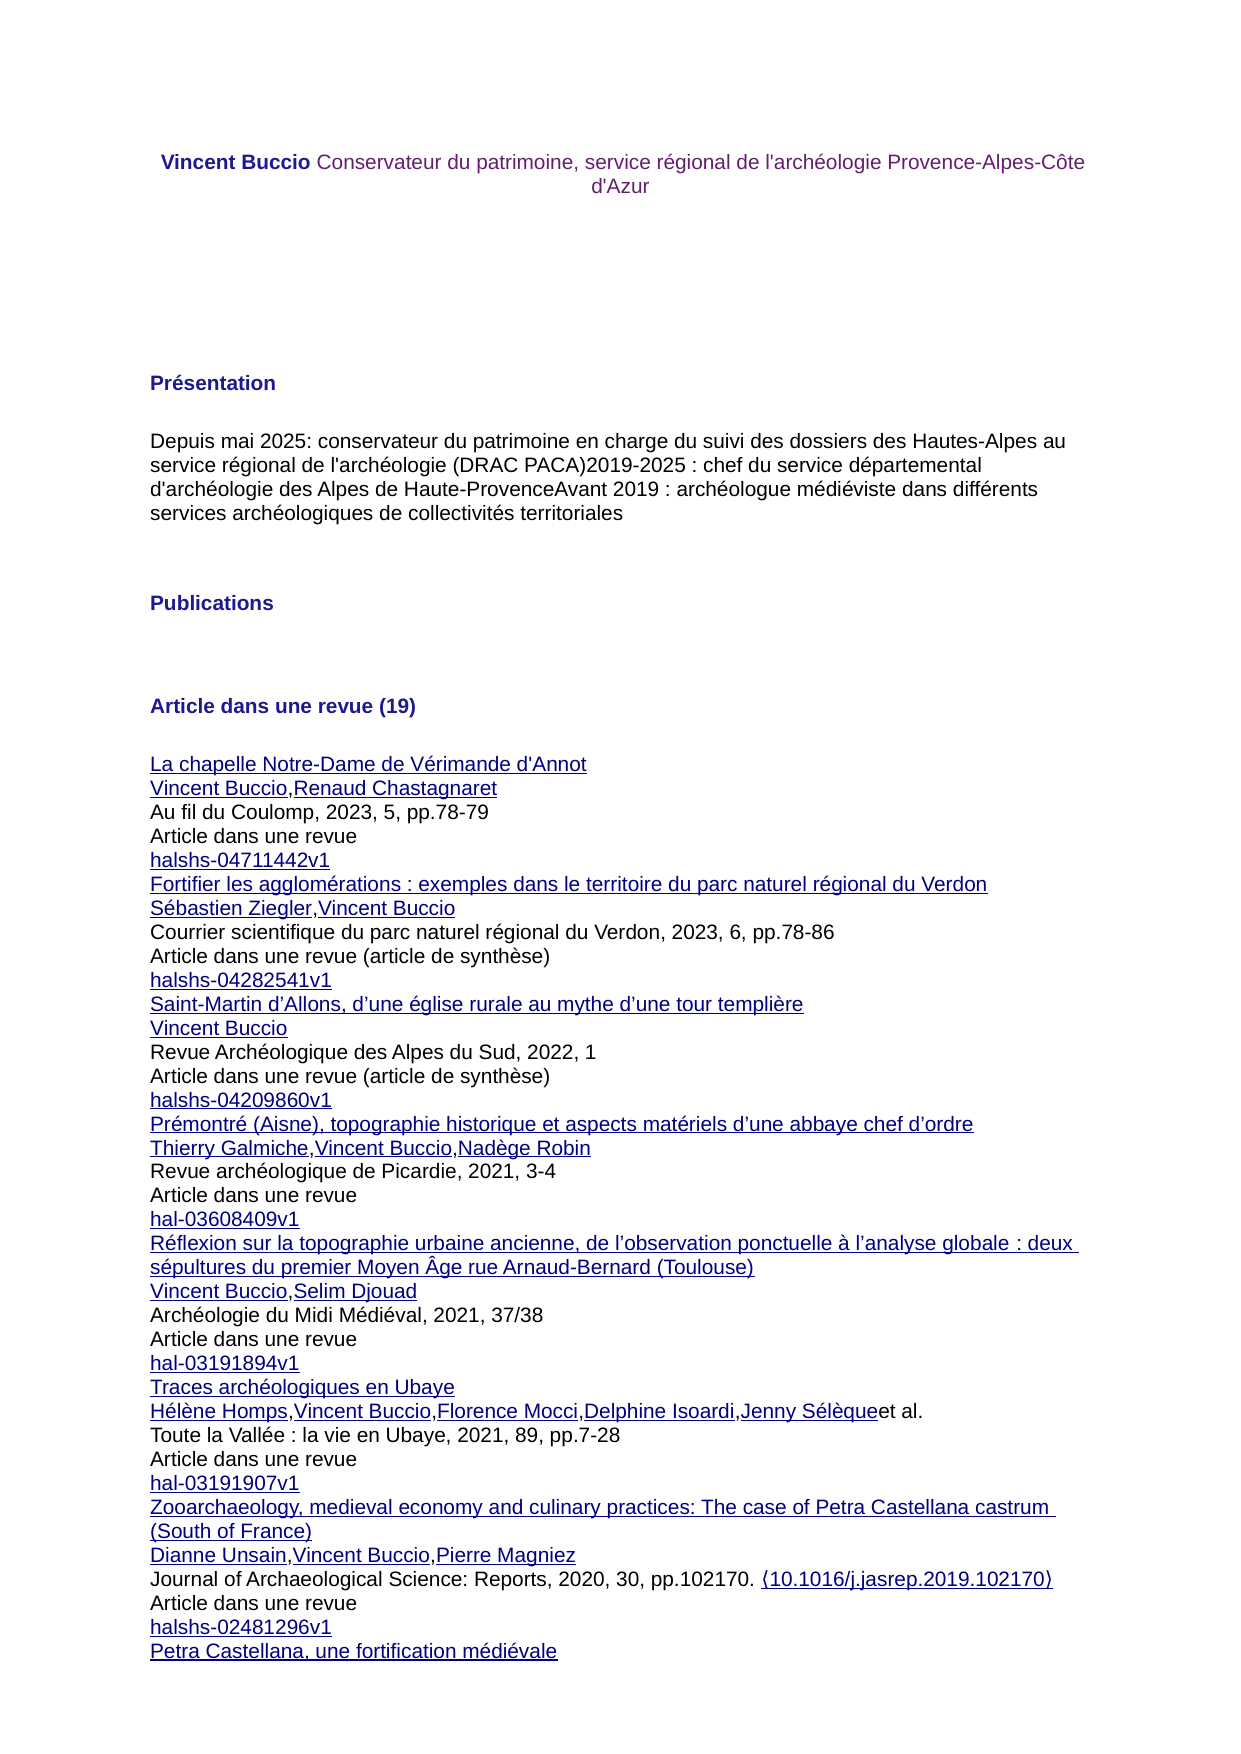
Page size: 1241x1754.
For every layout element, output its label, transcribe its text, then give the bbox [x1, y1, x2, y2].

text Depuis mai 2025: conservateur du patrimoine en charge du suivi des dossiers des Hautes-Alpes au service régional de l'archéologie (DRAC PACA)2019-2025 : chef du service départemental d'archéologie des Alpes de Haute-ProvenceAvant 2019 : archéologue médiéviste dans différents services archéologiques de collectivités territoriales [150, 429, 1090, 525]
table_cell Saint-Martin d’Allons, d’une église rurale au mythe d’une tour templière Vincent Buccio Revue Archéologique des Alpes du Sud, 2022, 1 Article dans une revue (article de synthèse) halshs-04209860v1 [150, 992, 1090, 1111]
subtitle Vincent Buccio Conservateur du patrimoine, service régional de l'archéologie Provence-Alpes-Côte d'Azur [150, 150, 1090, 198]
table_header La chapelle Notre-Dame de Vérimande d'Annot Vincent Buccio,Renaud Chastagnaret Au fil du Coulomp, 2023, 5, pp.78-79 Article dans une revue halshs-04711442v1 [150, 752, 1090, 872]
table_cell Fortifier les agglomérations : exemples dans le territoire du parc naturel régional du Verdon Sébastien Ziegler,Vincent Buccio Courrier scientifique du parc naturel régional du Verdon, 2023, 6, pp.78-86 Article dans une revue (article de synthèse) halshs-04282541v1 [150, 872, 1090, 992]
table_cell Prémontré (Aisne), topographie historique et aspects matériels d’une abbaye chef d’ordre Thierry Galmiche,Vincent Buccio,Nadège Robin Revue archéologique de Picardie, 2021, 3-4 Article dans une revue hal-03608409v1 [150, 1111, 1090, 1231]
table_cell Petra Castellana, une fortification médiévale [150, 1639, 1090, 1662]
subtitle Article dans une revue (19) [150, 694, 1090, 718]
table_cell Traces archéologiques en Ubaye Hélène Homps,Vincent Buccio,Florence Mocci,Delphine Isoardi,Jenny Sélèqueet al. Toute la Vallée : la vie en Ubaye, 2021, 89, pp.7-28 Article dans une revue hal-03191907v1 [150, 1375, 1090, 1495]
subtitle Publications [150, 591, 1090, 614]
table_cell Zooarchaeology, medieval economy and culinary practices: The case of Petra Castellana castrum (South of France) Dianne Unsain,Vincent Buccio,Pierre Magniez Journal of Archaeological Science: Reports, 2020, 30, pp.102170. ⟨10.1016/j.jasrep.2019.102170⟩ Article dans une revue halshs-02481296v1 [150, 1495, 1090, 1638]
subtitle Présentation [150, 371, 1090, 395]
table_cell Réflexion sur la topographie urbaine ancienne, de l’observation ponctuelle à l’analyse globale : deux sépultures du premier Moyen Âge rue Arnaud-Bernard (Toulouse) Vincent Buccio,Selim Djouad Archéologie du Midi Médiéval, 2021, 37/38 Article dans une revue hal-03191894v1 [150, 1231, 1090, 1375]
